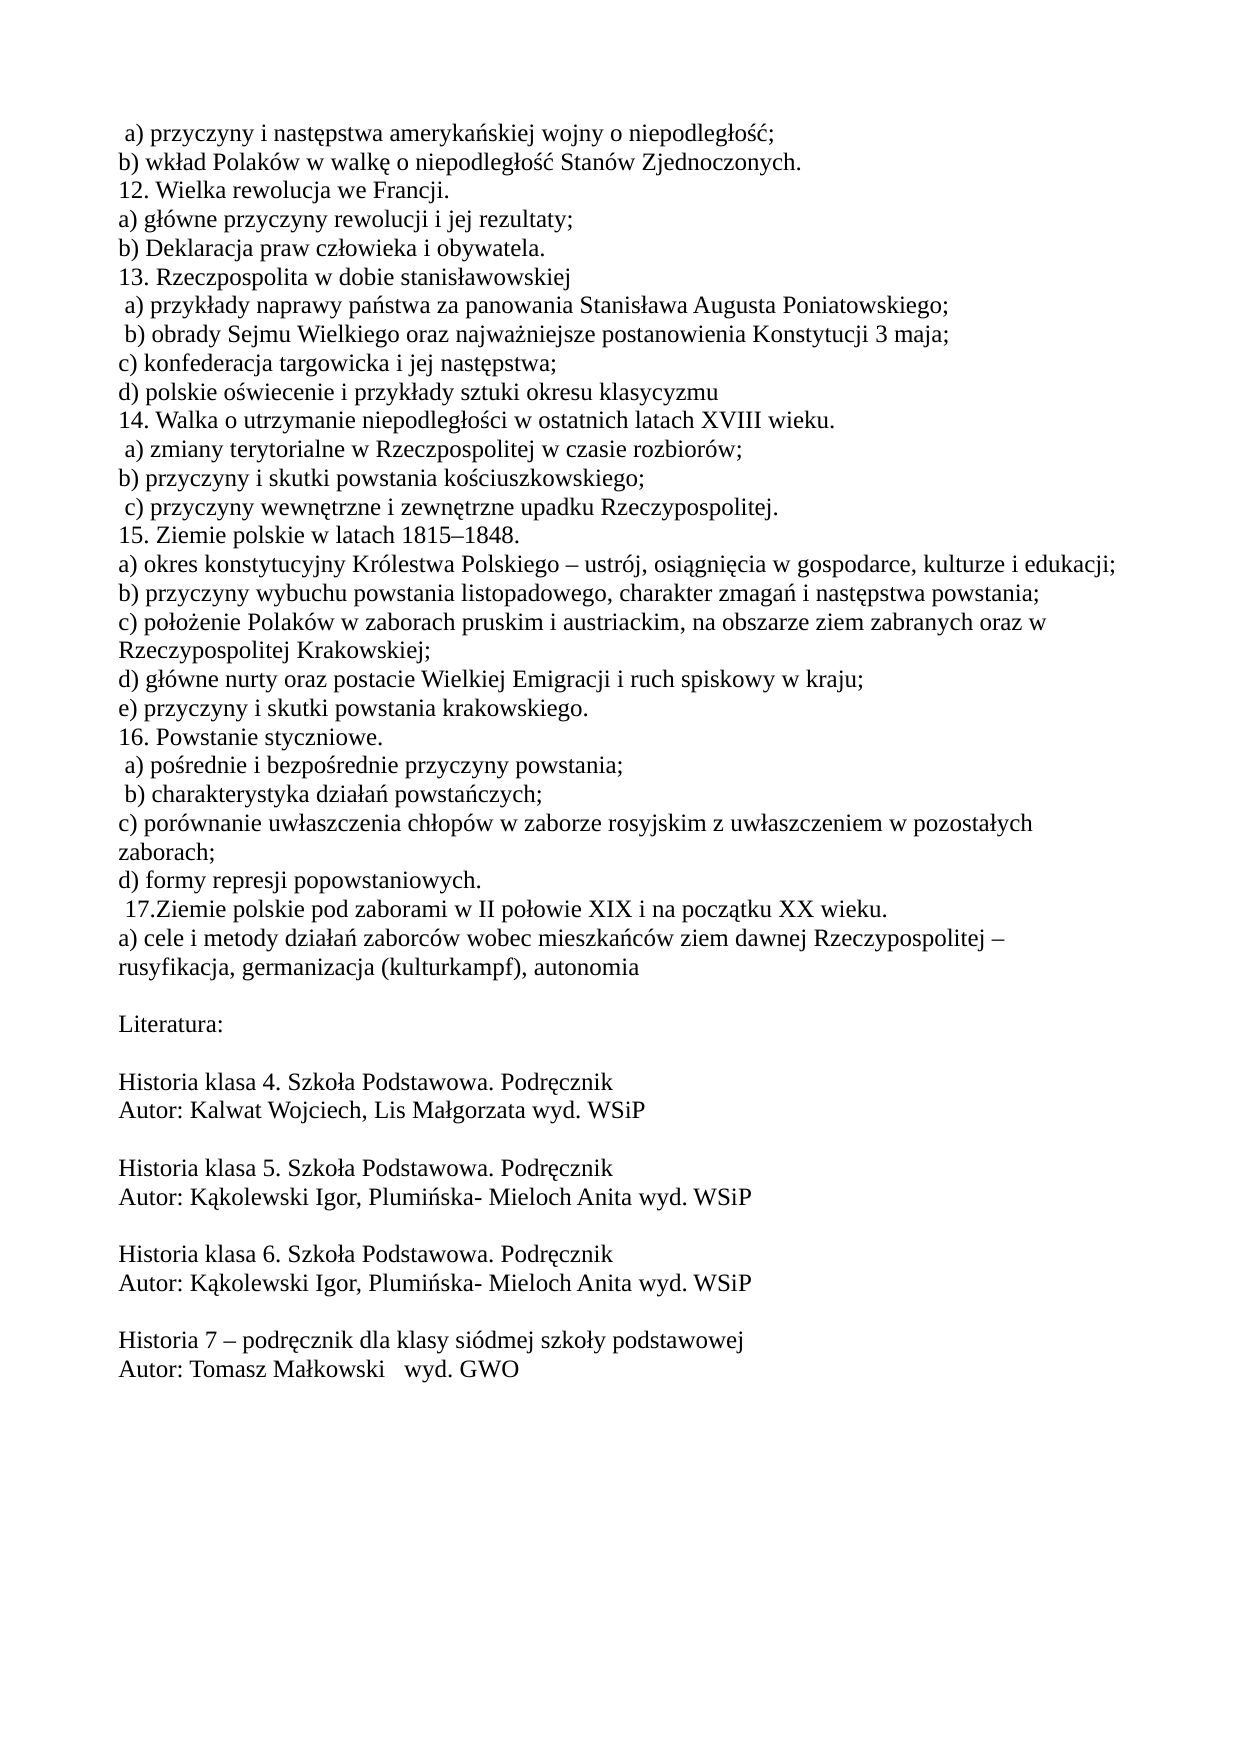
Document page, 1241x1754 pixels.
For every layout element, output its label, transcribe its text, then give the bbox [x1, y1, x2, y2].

text Historia klasa 5. Szkoła Podstawowa. Podręcznik [118, 1153, 1122, 1182]
text b) charakterystyka działań powstańczych; [118, 779, 1122, 808]
text 14. Walka o utrzymanie niepodległości w ostatnich latach XVIII wieku. [118, 406, 1122, 434]
text Autor: Kalwat Wojciech, Lis Małgorzata wyd. WSiP [118, 1096, 1122, 1124]
text c) położenie Polaków w zaborach pruskim i austriackim, na obszarze ziem zabranych oraz w Rzeczypospolitej Krakowskiej; [118, 607, 1122, 664]
text a) okres konstytucyjny Królestwa Polskiego – ustrój, osiągnięcia w gospodarce, kulturze i edukacji; b) przyczyny wybuchu powstania listopadowego, charakter zmagań i następstwa powstania; [118, 549, 1122, 607]
text c) konfederacja targowicka i jej następstwa; [118, 348, 1122, 377]
text a) zmiany terytorialne w Rzeczpospolitej w czasie rozbiorów; [118, 434, 1122, 463]
text Autor: Kąkolewski Igor, Plumińska- Mieloch Anita wyd. WSiP [118, 1182, 1122, 1211]
text Autor: Tomasz Małkowski wyd. GWO [118, 1354, 1122, 1383]
text b) przyczyny i skutki powstania kościuszkowskiego; [118, 463, 1122, 492]
text b) wkład Polaków w walkę o niepodległość Stanów Zjednoczonych. [118, 147, 1122, 176]
text 17.Ziemie polskie pod zaborami w II połowie XIX i na początku XX wieku. [118, 894, 1122, 923]
text Historia klasa 6. Szkoła Podstawowa. Podręcznik [118, 1239, 1122, 1268]
text e) przyczyny i skutki powstania krakowskiego. [118, 693, 1122, 722]
text 12. Wielka rewolucja we Francji. [118, 176, 1122, 204]
text d) główne nurty oraz postacie Wielkiej Emigracji i ruch spiskowy w kraju; [118, 664, 1122, 693]
text Historia klasa 4. Szkoła Podstawowa. Podręcznik [118, 1067, 1122, 1096]
text d) polskie oświecenie i przykłady sztuki okresu klasycyzmu [118, 377, 1122, 406]
text a) cele i metody działań zaborców wobec mieszkańców ziem dawnej Rzeczypospolitej – rusyfikacja, germanizacja (kulturkampf), autonomia [118, 923, 1122, 981]
text c) porównanie uwłaszczenia chłopów w zaborze rosyjskim z uwłaszczeniem w pozostałych zaborach; [118, 808, 1122, 866]
text a) przyczyny i następstwa amerykańskiej wojny o niepodległość; [118, 118, 1122, 147]
text a) przykłady naprawy państwa za panowania Stanisława Augusta Poniatowskiego; [118, 291, 1122, 319]
text Autor: Kąkolewski Igor, Plumińska- Mieloch Anita wyd. WSiP [118, 1268, 1122, 1297]
text c) przyczyny wewnętrzne i zewnętrzne upadku Rzeczypospolitej. [118, 492, 1122, 521]
text a) pośrednie i bezpośrednie przyczyny powstania; [118, 751, 1122, 779]
text b) obrady Sejmu Wielkiego oraz najważniejsze postanowienia Konstytucji 3 maja; [118, 319, 1122, 348]
text 16. Powstanie styczniowe. [118, 722, 1122, 751]
text 13. Rzeczpospolita w dobie stanisławowskiej [118, 262, 1122, 291]
text b) Deklaracja praw człowieka i obywatela. [118, 233, 1122, 262]
text d) formy represji popowstaniowych. [118, 866, 1122, 894]
text Literatura: [118, 1009, 1122, 1038]
text 15. Ziemie polskie w latach 1815–1848. [118, 521, 1122, 549]
text a) główne przyczyny rewolucji i jej rezultaty; [118, 204, 1122, 233]
text Historia 7 – podręcznik dla klasy siódmej szkoły podstawowej [118, 1326, 1122, 1354]
